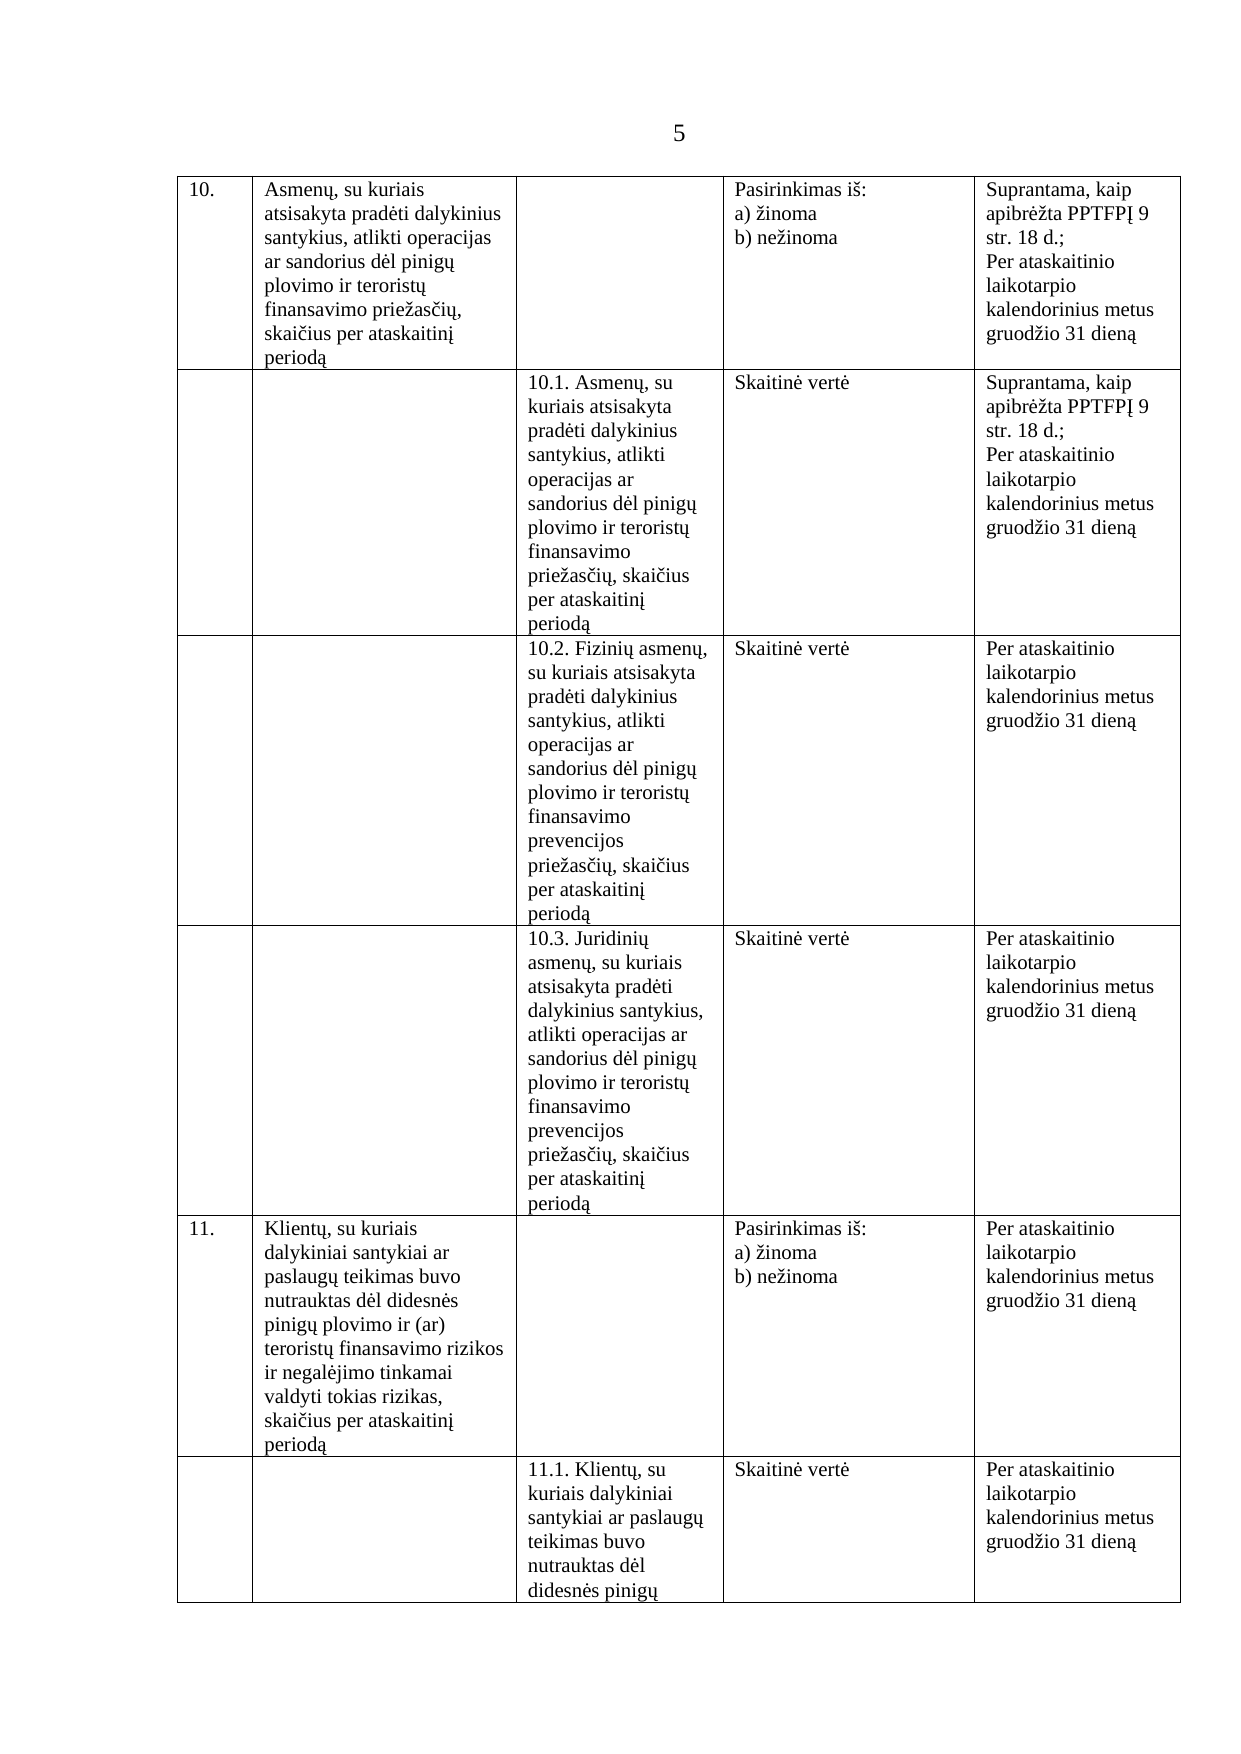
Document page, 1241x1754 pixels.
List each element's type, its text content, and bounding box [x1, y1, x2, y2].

table_cell [253, 636, 516, 925]
table_cell 10.3. Juridinių asmenų, su kuriais atsisakyta pradėti dalykinius santykius, atlikti operacijas ar sandorius dėl pinigų plovimo ir teroristų finansavimo prevencijos priežasčių, skaičius per ataskaitinį periodą [517, 926, 723, 1214]
table_cell 11.1. Klientų, su kuriais dalykiniai santykiai ar paslaugų teikimas buvo nutrauktas dėl didesnės pinigų [517, 1457, 723, 1602]
table_cell [253, 926, 516, 1214]
table_cell [253, 370, 516, 635]
table_cell Asmenų, su kuriais atsisakyta pradėti dalykinius santykius, atlikti operacijas ar sandorius dėl pinigų plovimo ir teroristų finansavimo priežasčių, skaičius per ataskaitinį periodą [253, 177, 516, 369]
table_cell Per ataskaitinio laikotarpio kalendorinius metus gruodžio 31 dieną [975, 926, 1180, 1214]
table_cell Klientų, su kuriais dalykiniai santykiai ar paslaugų teikimas buvo nutrauktas dėl didesnės pinigų plovimo ir (ar) teroristų finansavimo rizikos ir negalėjimo tinkamai valdyti tokias rizikas, skaičius per ataskaitinį periodą [253, 1216, 516, 1456]
table_cell 10. [178, 177, 252, 369]
table_cell [517, 177, 723, 369]
table_cell 10.1. Asmenų, su kuriais atsisakyta pradėti dalykinius santykius, atlikti operacijas ar sandorius dėl pinigų plovimo ir teroristų finansavimo priežasčių, skaičius per ataskaitinį periodą [517, 370, 723, 635]
table_cell Suprantama, kaip apibrėžta PPTFPĮ 9 str. 18 d.; Per ataskaitinio laikotarpio kalendorinius metus gruodžio 31 dieną [975, 370, 1180, 635]
table_cell Per ataskaitinio laikotarpio kalendorinius metus gruodžio 31 dieną [975, 636, 1180, 925]
table_cell [178, 636, 252, 925]
table_cell 11. [178, 1216, 252, 1456]
table_cell [517, 1216, 723, 1456]
table_cell Per ataskaitinio laikotarpio kalendorinius metus gruodžio 31 dieną [975, 1457, 1180, 1602]
table_cell Skaitinė vertė [724, 1457, 974, 1602]
table_cell Skaitinė vertė [724, 926, 974, 1214]
table_cell Skaitinė vertė [724, 636, 974, 925]
table_cell [253, 1457, 516, 1602]
table_cell [178, 1457, 252, 1602]
table_cell [178, 370, 252, 635]
table_cell Pasirinkimas iš: a) žinoma b) nežinoma [724, 1216, 974, 1456]
table_cell [178, 926, 252, 1214]
table_cell Pasirinkimas iš: a) žinoma b) nežinoma [724, 177, 974, 369]
table_cell 10.2. Fizinių asmenų, su kuriais atsisakyta pradėti dalykinius santykius, atlikti operacijas ar sandorius dėl pinigų plovimo ir teroristų finansavimo prevencijos priežasčių, skaičius per ataskaitinį periodą [517, 636, 723, 925]
table_cell Skaitinė vertė [724, 370, 974, 635]
table_cell Per ataskaitinio laikotarpio kalendorinius metus gruodžio 31 dieną [975, 1216, 1180, 1456]
table_cell Suprantama, kaip apibrėžta PPTFPĮ 9 str. 18 d.; Per ataskaitinio laikotarpio kalendorinius metus gruodžio 31 dieną [975, 177, 1180, 369]
